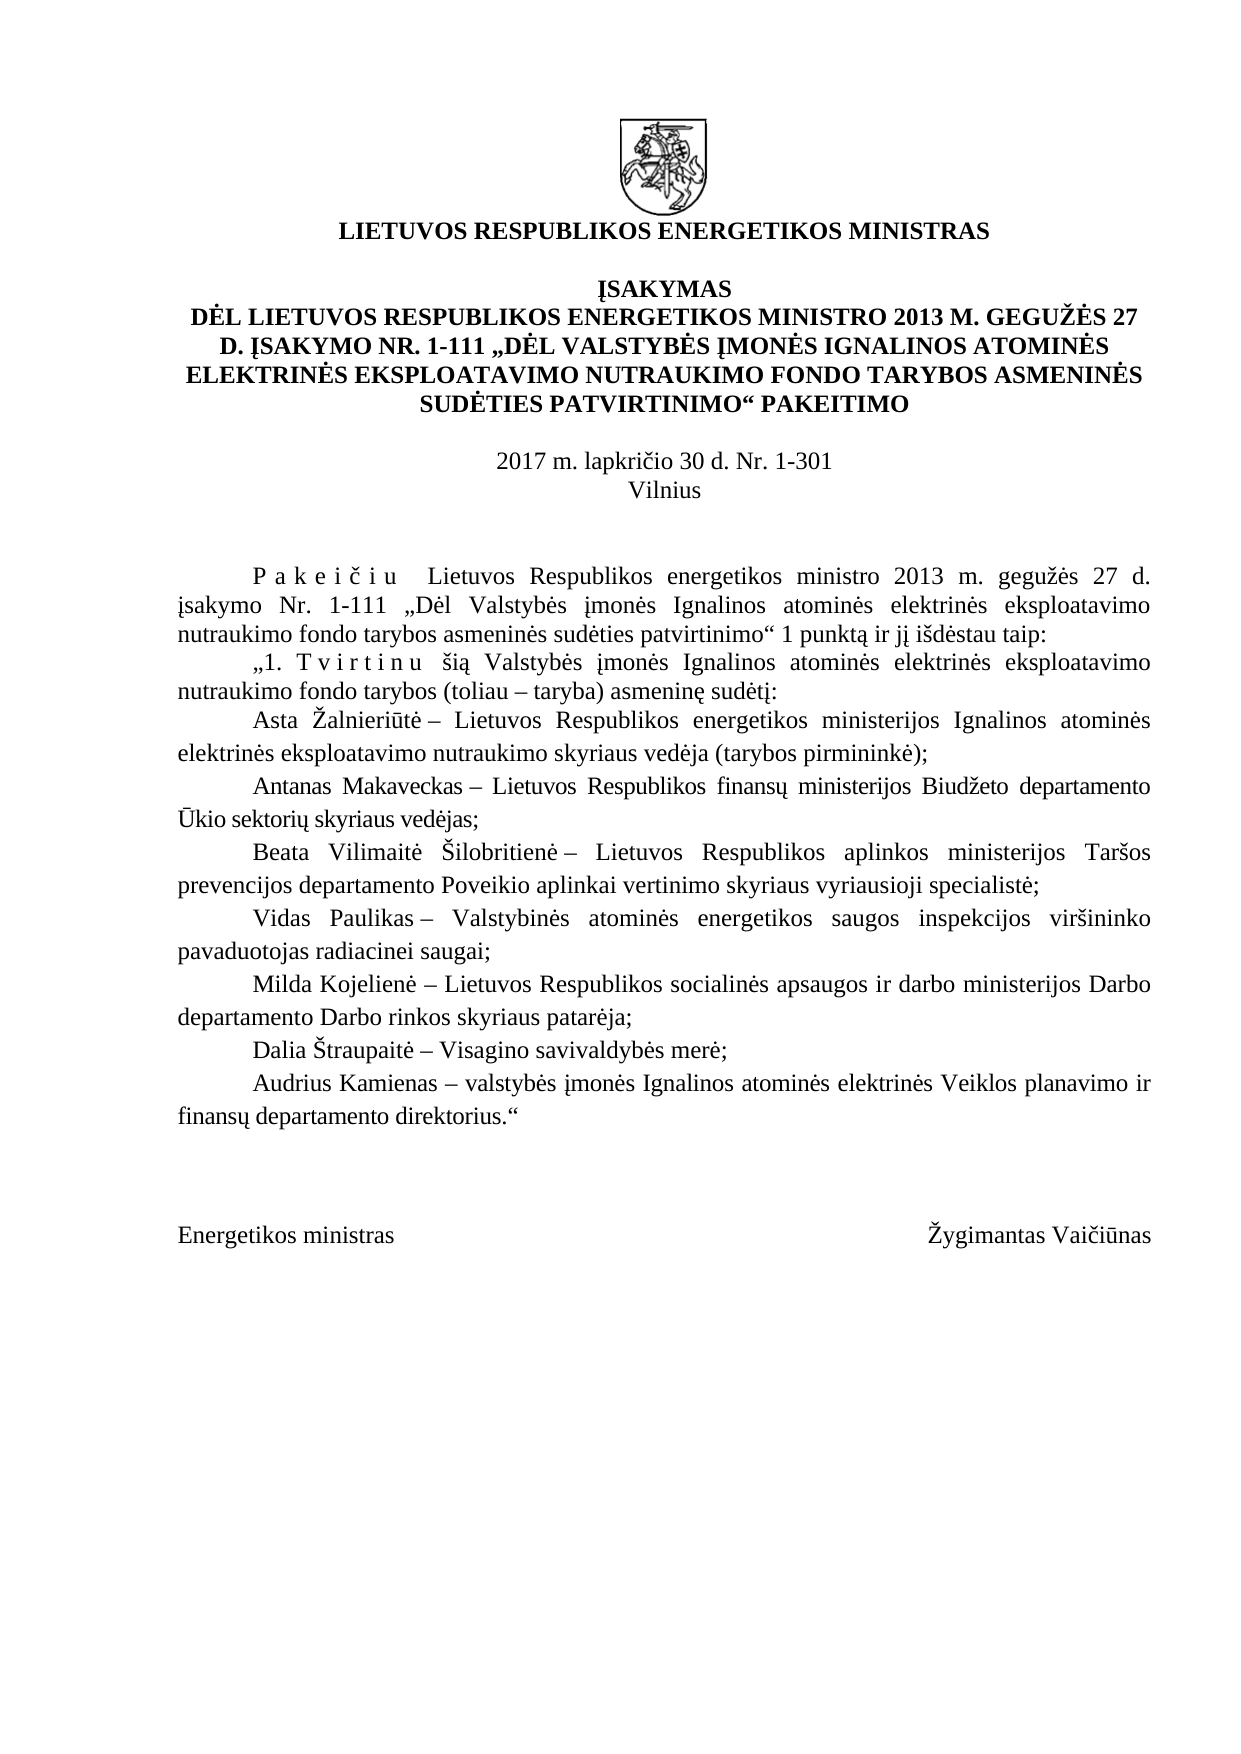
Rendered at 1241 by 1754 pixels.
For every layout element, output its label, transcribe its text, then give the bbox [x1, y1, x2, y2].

text Vilnius [177, 475, 1152, 504]
text Pakeičiu Lietuvos Respublikos energetikos ministro 2013 m. gegužės 27 d. įsakymo Nr. 1-111 „Dėl Valstybės įmonės Ignalinos atominės elektrinės eksploatavimo nutraukimo fondo tarybos asmeninės sudėties patvirtinimo“ 1 punktą ir jį išdėstau taip: [177, 561, 1152, 647]
text 2017 m. lapkričio 30 d. Nr. 1-301 [177, 446, 1152, 475]
text Milda Kojelienė – Lietuvos Respublikos socialinės apsaugos ir darbo ministerijos Darbo departamento Darbo rinkos skyriaus patarėja; [177, 969, 1152, 1031]
text Audrius Kamienas – valstybės įmonės Ignalinos atominės elektrinės Veiklos planavimo ir finansų departamento direktorius.“ [177, 1068, 1152, 1130]
text Antanas Makaveckas – Lietuvos Respublikos finansų ministerijos Biudžeto departamento Ūkio sektorių skyriaus vedėjas; [177, 771, 1152, 833]
text įsakymas [177, 274, 1152, 302]
text LIETUVOS RESPUBLIKOS energetikos MINISTRas [177, 216, 1152, 245]
text Beata Vilimaitė Šilobritienė – Lietuvos Respublikos aplinkos ministerijos Taršos prevencijos departamento Poveikio aplinkai vertinimo skyriaus vyriausioji specialistė; [177, 837, 1152, 899]
text „1. Tvirtinu šią Valstybės įmonės Ignalinos atominės elektrinės eksploatavimo nutraukimo fondo tarybos (toliau – taryba) asmeninę sudėtį: [177, 647, 1152, 705]
text dėl LIETUVOS RESPUBLIKOS energetikos ministro 2013 m. GEGUžĖS 27 d. įsakymo nr. 1-111 „DĖL VALSTYBĖS ĮMONĖS IGNALINOS ATOMINĖS ELEKTRINĖS EKSPLOATAVIMO NUTRAUKIMO FONDO TARYBOS ASMENINĖS SUDĖTIES PATVIRTINIMO“ pakeitimo [177, 302, 1152, 417]
text Vidas Paulikas – Valstybinės atominės energetikos saugos inspekcijos viršininko pavaduotojas radiacinei saugai; [177, 903, 1152, 965]
text Energetikos ministras Žygimantas Vaičiūnas [177, 1220, 1152, 1249]
text Dalia Štraupaitė – Visagino savivaldybės merė; [177, 1035, 1152, 1064]
text Asta Žalnieriūtė – Lietuvos Respublikos energetikos ministerijos Ignalinos atominės elektrinės eksploatavimo nutraukimo skyriaus vedėja (tarybos pirmininkė); [177, 705, 1152, 767]
